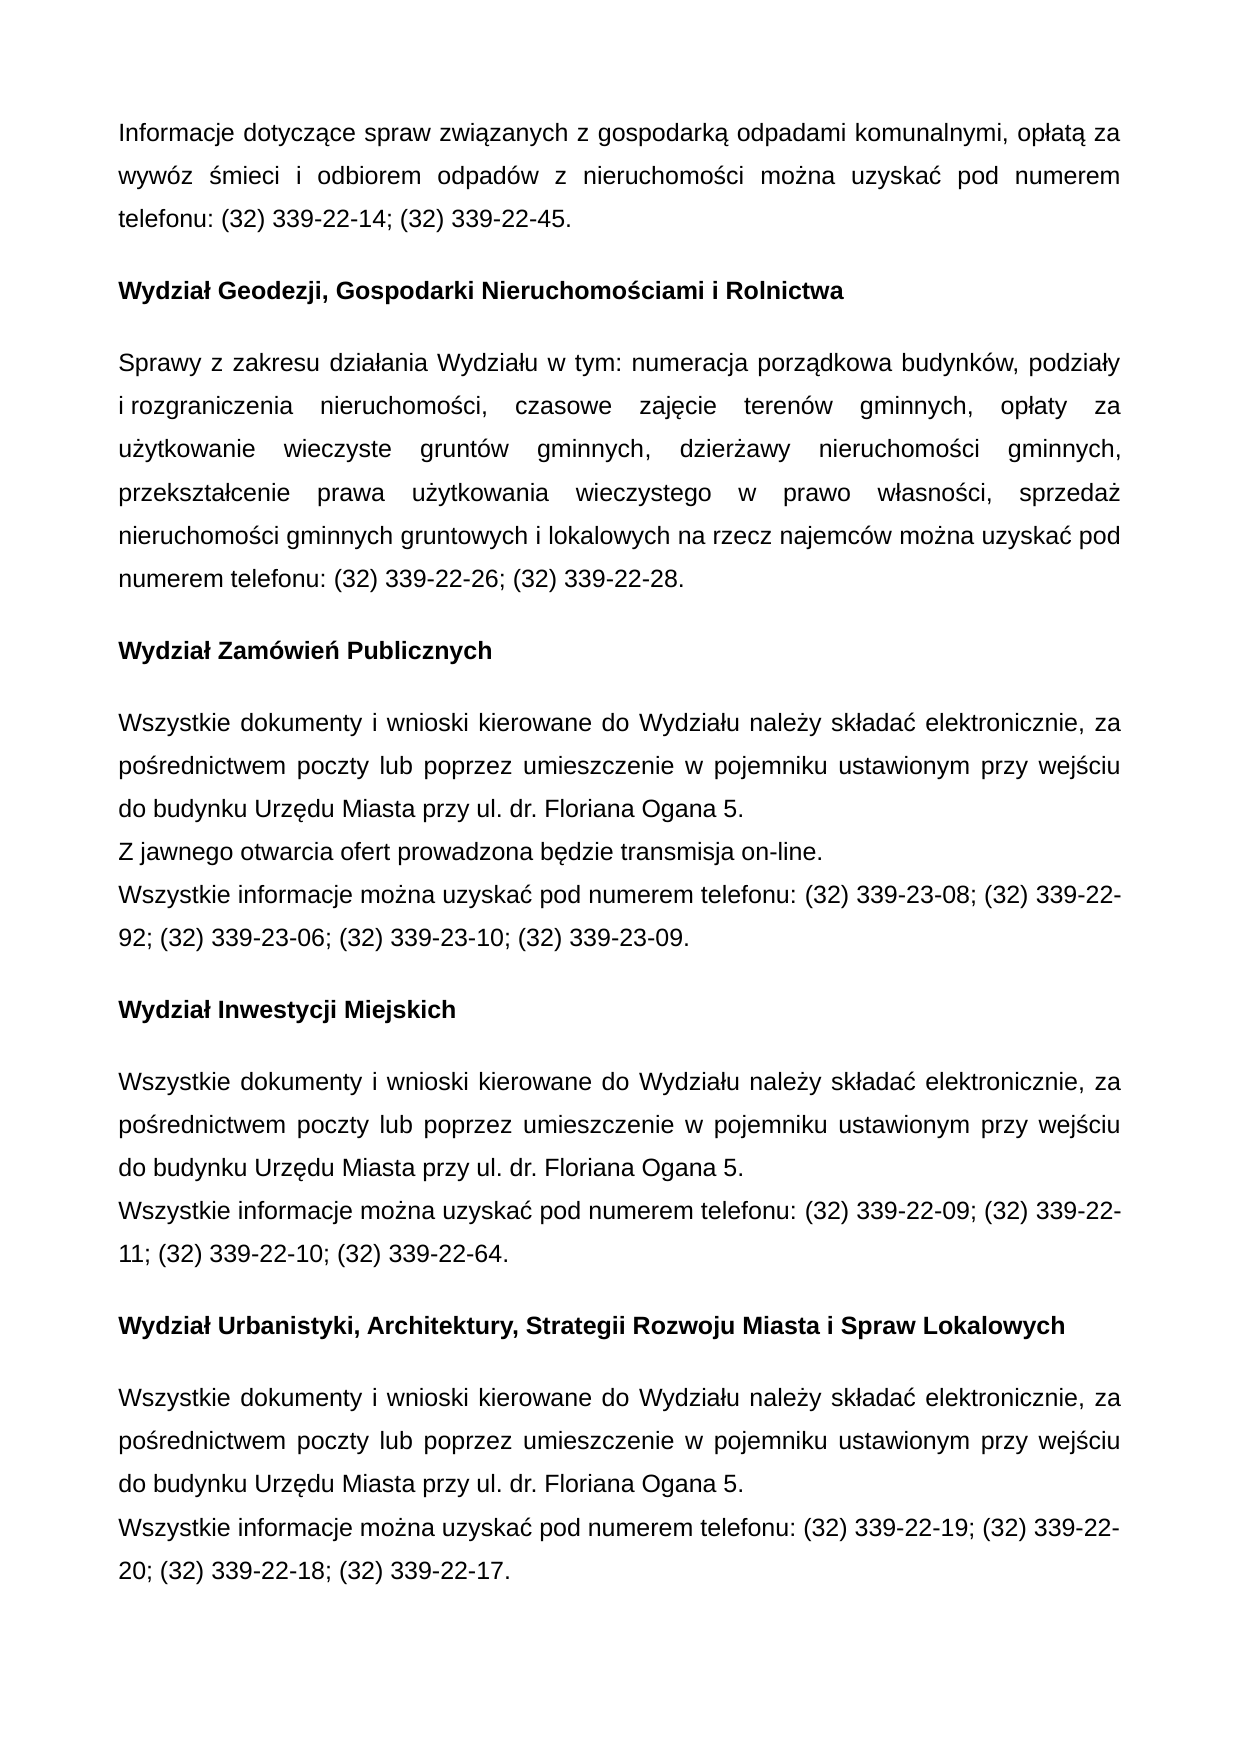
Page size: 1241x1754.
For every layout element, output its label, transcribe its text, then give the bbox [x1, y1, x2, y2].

text Sprawy z zakresu działania Wydziału w tym: numeracja porządkowa budynków, podziały i rozgraniczenia nieruchomości, czasowe zajęcie terenów gminnych, opłaty za użytkowanie wieczyste gruntów gminnych, dzierżawy nieruchomości gminnych, przekształcenie prawa użytkowania wieczystego w prawo własności, sprzedaż nieruchomości gminnych gruntowych i lokalowych na rzecz najemców można uzyskać pod numerem telefonu: (32) 339-22-26; (32) 339-22-28. [118, 348, 1122, 592]
text Wydział Geodezji, Gospodarki Nieruchomościami i Rolnictwa [118, 276, 1122, 305]
text Wszystkie dokumenty i wnioski kierowane do Wydziału należy składać elektronicznie, za pośrednictwem poczty lub poprzez umieszczenie w pojemniku ustawionym przy wejściu do budynku Urzędu Miasta przy ul. dr. Floriana Ogana 5. [118, 1383, 1122, 1498]
text Wydział Zamówień Publicznych [118, 636, 1122, 664]
text Wszystkie dokumenty i wnioski kierowane do Wydziału należy składać elektronicznie, za pośrednictwem poczty lub poprzez umieszczenie w pojemniku ustawionym przy wejściu do budynku Urzędu Miasta przy ul. dr. Floriana Ogana 5. [118, 707, 1122, 822]
text Wszystkie informacje można uzyskać pod numerem telefonu: (32) 339-22-09; (32) 339-22-11; (32) 339-22-10; (32) 339-22-64. [118, 1196, 1122, 1268]
text Wszystkie informacje można uzyskać pod numerem telefonu: (32) 339-22-19; (32) 339-22-20; (32) 339-22-18; (32) 339-22-17. [118, 1512, 1122, 1584]
text Wydział Inwestycji Miejskich [118, 995, 1122, 1024]
text Wydział Urbanistyki, Architektury, Strategii Rozwoju Miasta i Spraw Lokalowych [118, 1311, 1122, 1340]
text Z jawnego otwarcia ofert prowadzona będzie transmisja on-line. [118, 837, 1122, 866]
text Wszystkie dokumenty i wnioski kierowane do Wydziału należy składać elektronicznie, za pośrednictwem poczty lub poprzez umieszczenie w pojemniku ustawionym przy wejściu do budynku Urzędu Miasta przy ul. dr. Floriana Ogana 5. [118, 1067, 1122, 1182]
text Wszystkie informacje można uzyskać pod numerem telefonu: (32) 339-23-08; (32) 339-22-92; (32) 339-23-06; (32) 339-23-10; (32) 339-23-09. [118, 880, 1122, 952]
text Informacje dotyczące spraw związanych z gospodarką odpadami komunalnymi, opłatą za wywóz śmieci i odbiorem odpadów z nieruchomości można uzyskać pod numerem telefonu: (32) 339-22-14; (32) 339-22-45. [118, 118, 1122, 233]
